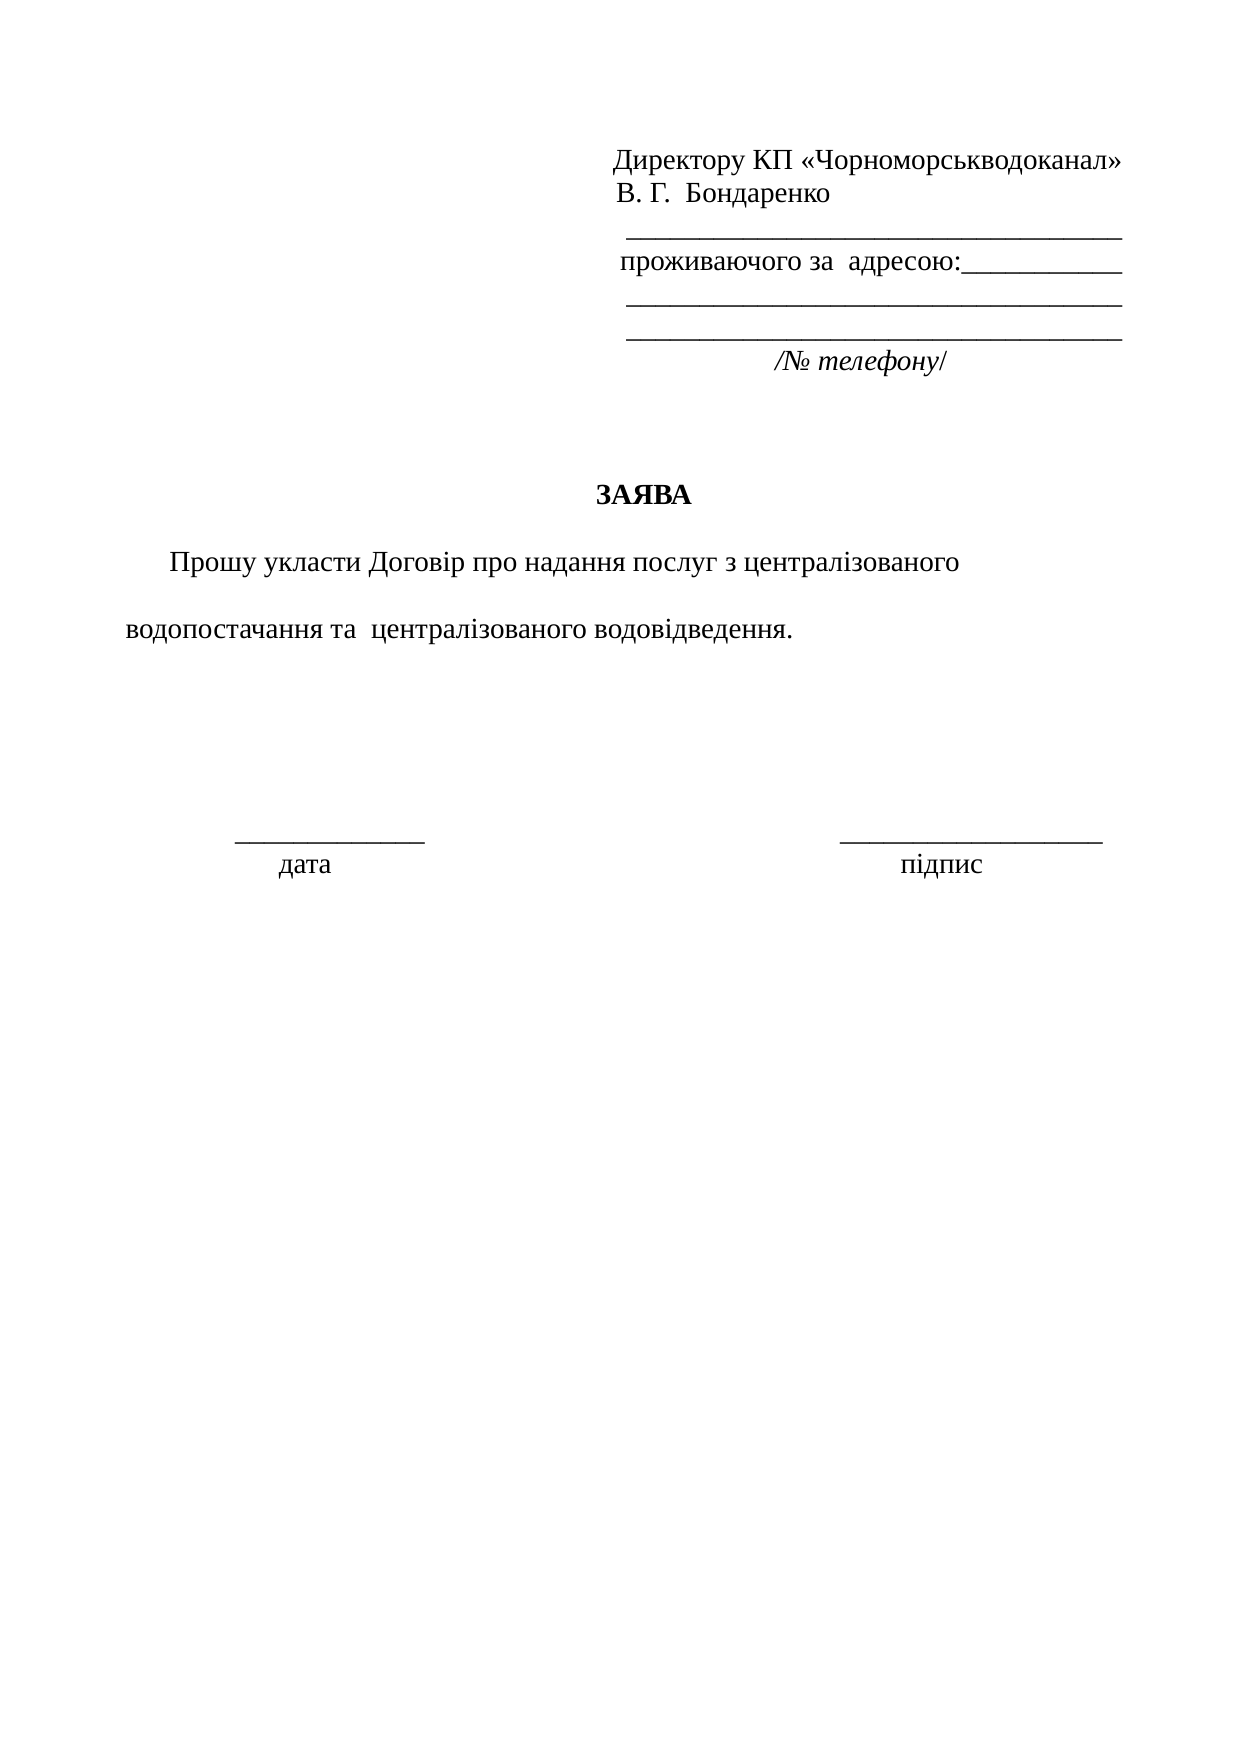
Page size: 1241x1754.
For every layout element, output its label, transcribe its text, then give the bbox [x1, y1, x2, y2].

text проживаючого за адресою:___________ [118, 243, 1122, 276]
text _____________ __________________ [118, 813, 1122, 846]
text ЗАЯВА [118, 477, 1122, 511]
text Прошу укласти Договір про надання послуг з централізованого [118, 544, 1122, 578]
text В. Г. Бондаренко [118, 176, 1122, 209]
text __________________________________ [118, 209, 1122, 243]
text __________________________________ __________________________________ [118, 276, 1122, 343]
text /№ телефону/ [118, 343, 1122, 377]
text водопостачання та централізованого водовідведення. [118, 612, 1122, 645]
text дата підпис [118, 846, 1122, 880]
text Директору КП «Чорноморськводоканал» [118, 142, 1122, 176]
